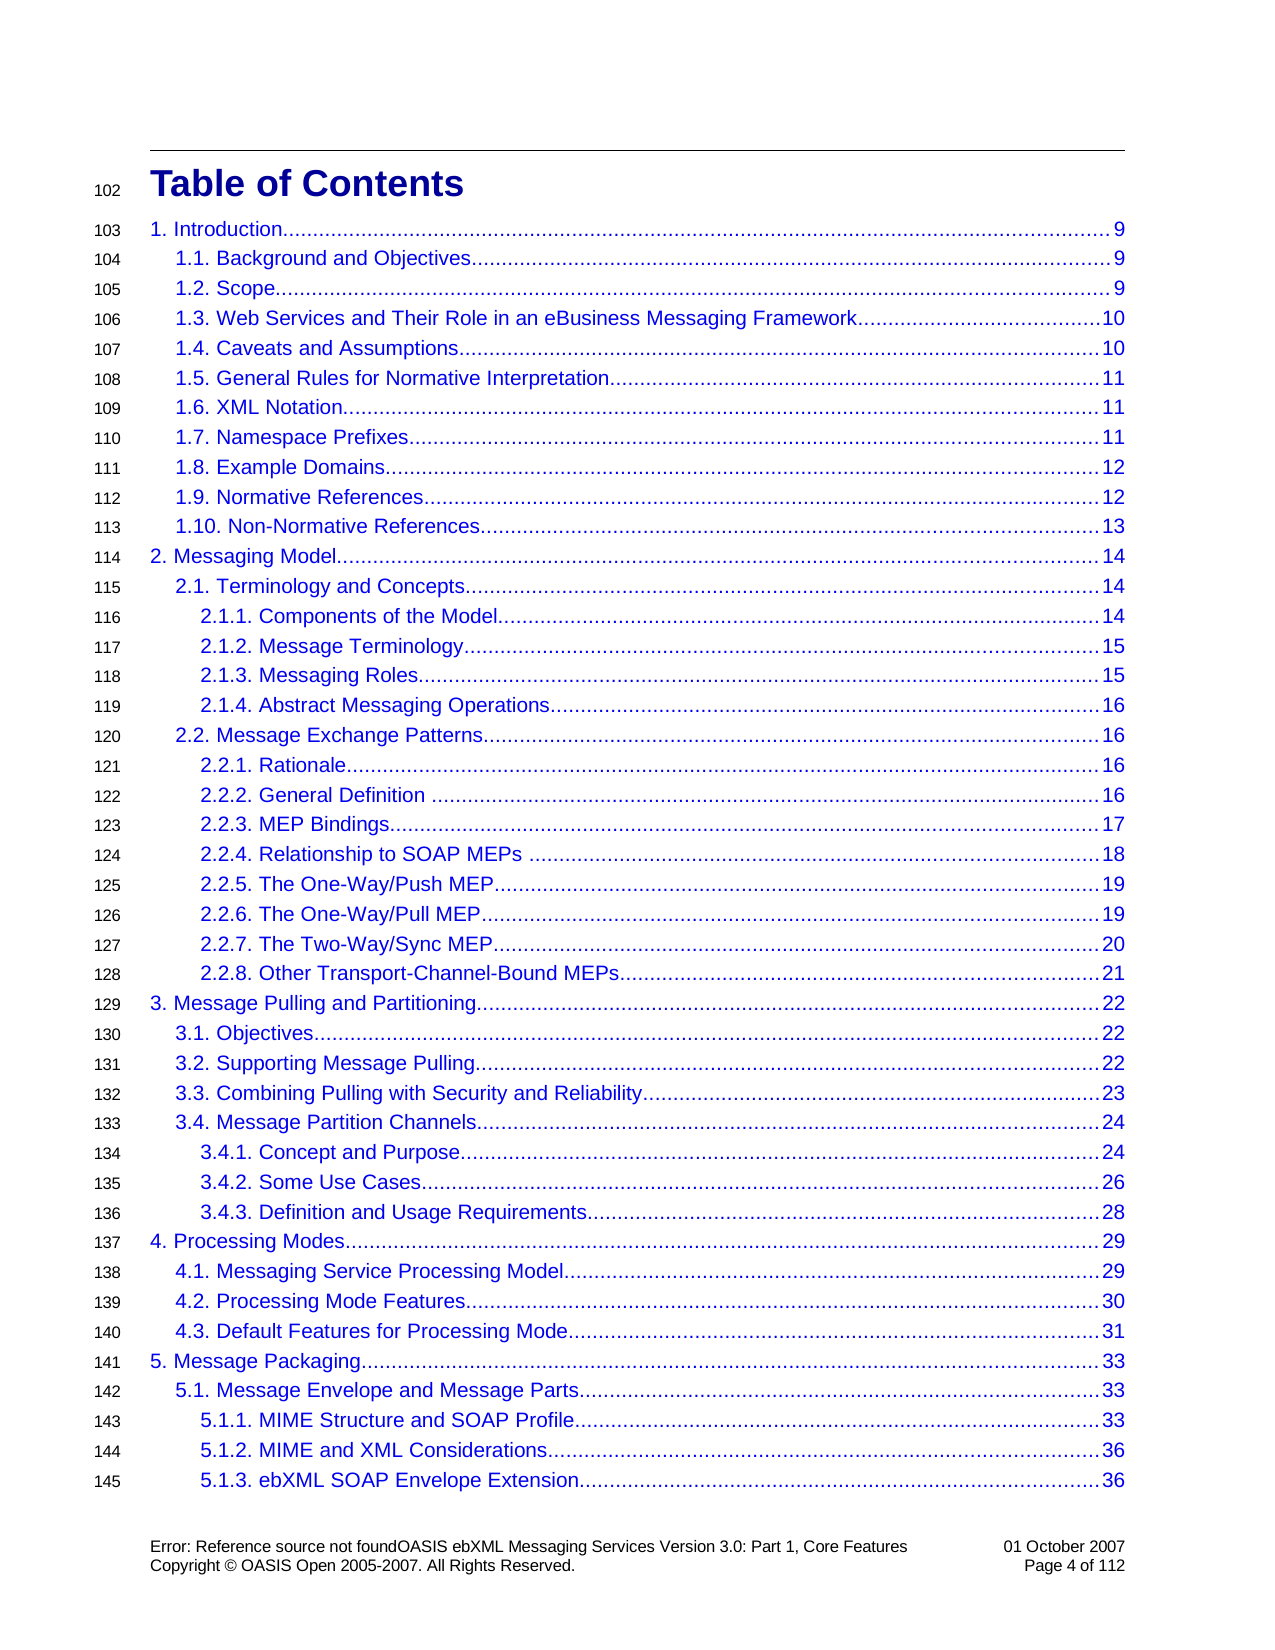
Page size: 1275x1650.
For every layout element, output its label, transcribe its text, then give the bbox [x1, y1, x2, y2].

text 2.2.4. Relationship to SOAP MEPs 18 [200, 843, 1125, 866]
text 2.1.4. Abstract Messaging Operations 16 [200, 694, 1125, 717]
text 3.4. Message Partition Channels 24 [175, 1111, 1125, 1134]
text 4.2. Processing Mode Features 30 [175, 1289, 1125, 1313]
text 4.3. Default Features for Processing Mode 31 [175, 1319, 1125, 1343]
text 2.2. Message Exchange Patterns 16 [175, 723, 1125, 747]
text 1.6. XML Notation 11 [175, 396, 1125, 419]
text 1. Introduction 9 [150, 217, 1125, 241]
text 3.4.3. Definition and Usage Requirements 28 [200, 1200, 1125, 1224]
text 4. Processing Modes 29 [150, 1230, 1125, 1253]
text 3.4.2. Some Use Cases 26 [200, 1170, 1125, 1194]
text 1.5. General Rules for Normative Interpretation 11 [175, 366, 1125, 389]
text 4.1. Messaging Service Processing Model 29 [175, 1260, 1125, 1283]
text 2.1.1. Components of the Model 14 [200, 604, 1125, 628]
text 2.1.3. Messaging Roles 15 [200, 664, 1125, 687]
text 1.10. Non-Normative References 13 [175, 515, 1125, 538]
text 5.1.1. MIME Structure and SOAP Profile 33 [200, 1409, 1125, 1432]
text 3.2. Supporting Message Pulling 22 [175, 1051, 1125, 1075]
text 1.9. Normative References 12 [175, 485, 1125, 509]
text 2.2.1. Rationale 16 [200, 753, 1125, 777]
text 3.1. Objectives 22 [175, 1021, 1125, 1045]
text 2.2.7. The Two-Way/Sync MEP 20 [200, 932, 1125, 956]
text 1.2. Scope 9 [175, 277, 1125, 300]
text 5.1.3. ebXML SOAP Envelope Extension 36 [200, 1468, 1125, 1492]
text 2. Messaging Model 14 [150, 545, 1125, 568]
text 5.1. Message Envelope and Message Parts 33 [175, 1379, 1125, 1402]
text 1.8. Example Domains 12 [175, 455, 1125, 479]
text 2.1. Terminology and Concepts 14 [175, 574, 1125, 598]
text 1.1. Background and Objectives 9 [175, 247, 1125, 270]
text 2.1.2. Message Terminology 15 [200, 634, 1125, 658]
text 5.1.2. MIME and XML Considerations 36 [200, 1438, 1125, 1462]
text 2.2.6. The One-Way/Pull MEP 19 [200, 902, 1125, 926]
text 3. Message Pulling and Partitioning 22 [150, 992, 1125, 1015]
text 2.2.2. General Definition 16 [200, 783, 1125, 807]
subtitle Table of Contents [150, 151, 1125, 204]
text 2.2.8. Other Transport-Channel-Bound MEPs 21 [200, 962, 1125, 985]
text 1.4. Caveats and Assumptions 10 [175, 336, 1125, 360]
text 1.3. Web Services and Their Role in an eBusiness Messaging Framework 10 [175, 306, 1125, 330]
text 3.4.1. Concept and Purpose 24 [200, 1141, 1125, 1164]
text 2.2.3. MEP Bindings 17 [200, 813, 1125, 836]
text 1.7. Namespace Prefixes 11 [175, 426, 1125, 449]
text 2.2.5. The One-Way/Push MEP 19 [200, 872, 1125, 896]
text 5. Message Packaging 33 [150, 1349, 1125, 1373]
text 3.3. Combining Pulling with Security and Reliability 23 [175, 1081, 1125, 1104]
